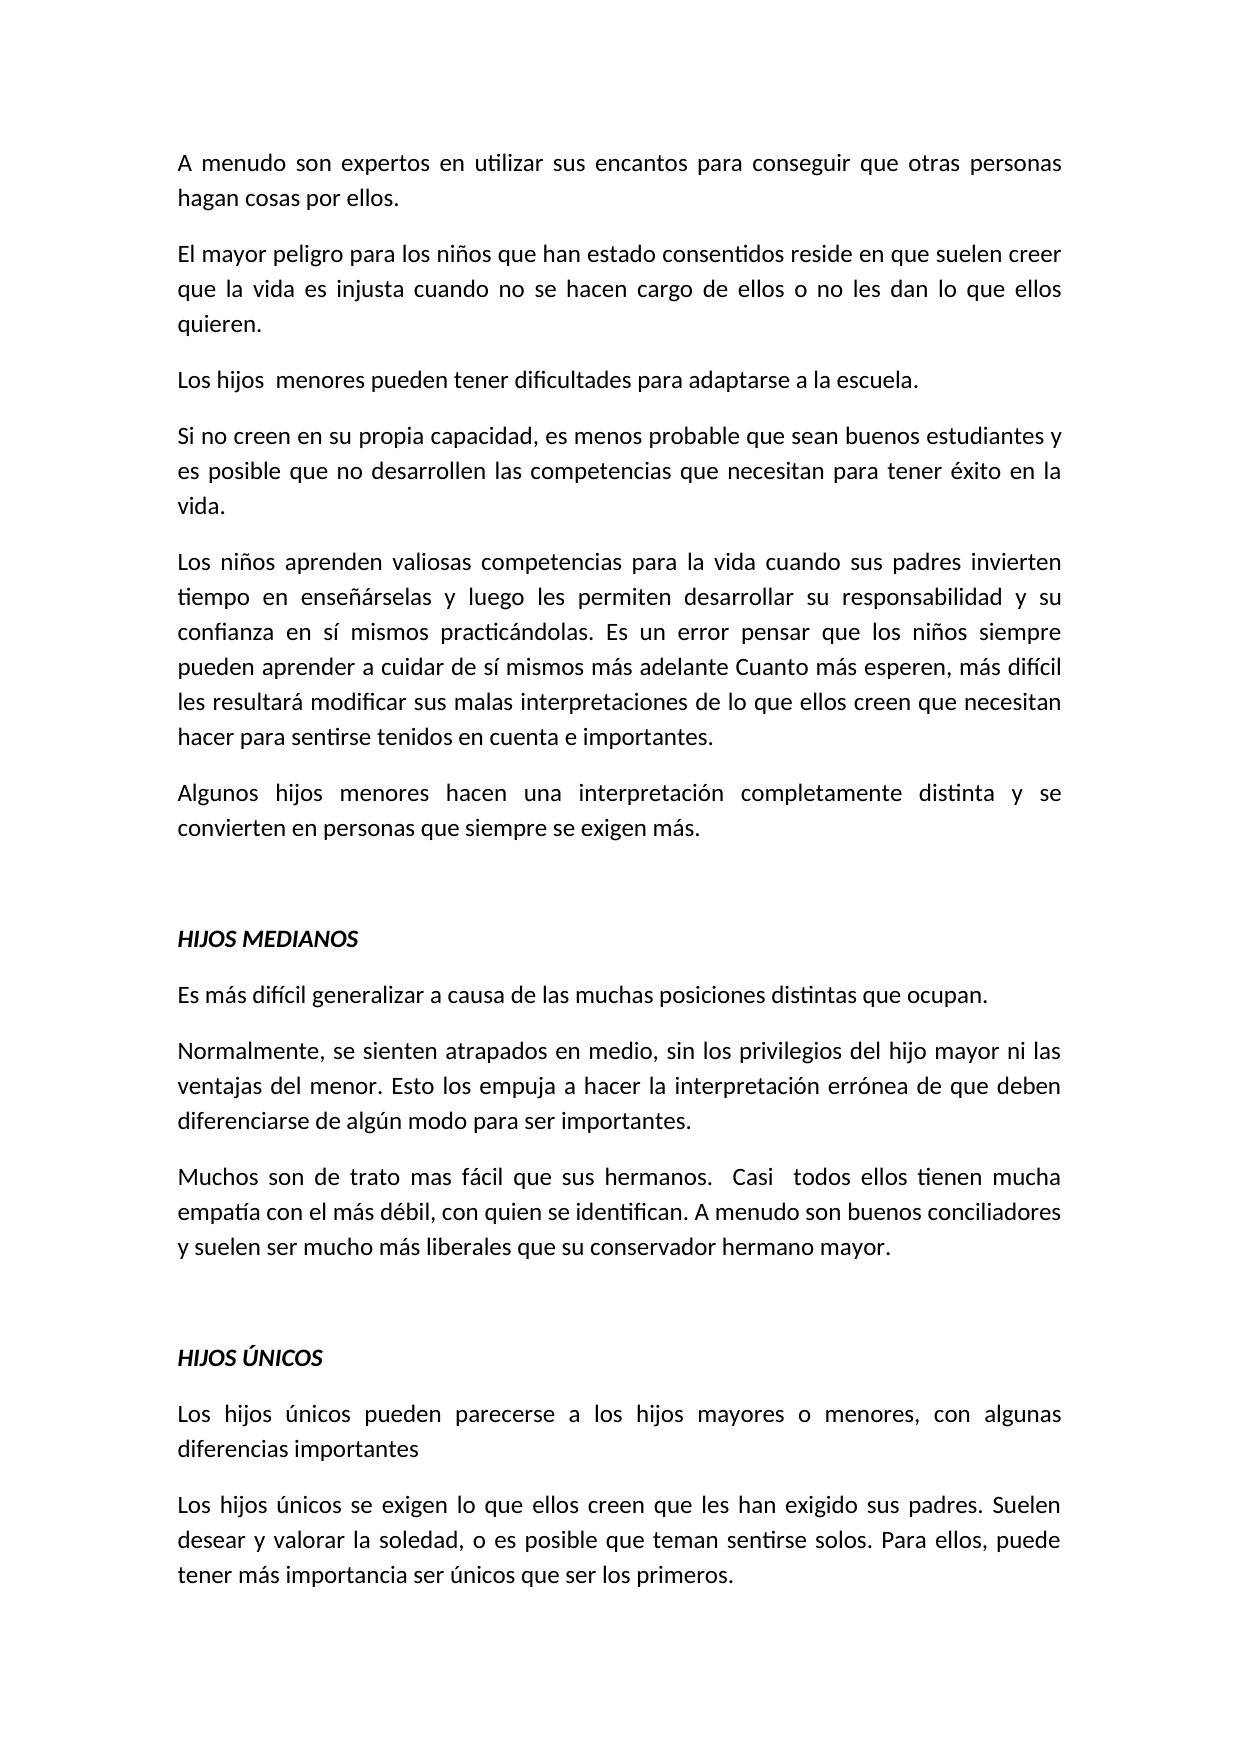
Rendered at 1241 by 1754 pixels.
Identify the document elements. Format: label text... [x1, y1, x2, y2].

text Los niños aprenden valiosas competencias para la vida cuando sus padres invierten tiempo en enseñárselas y luego les permiten desarrollar su responsabilidad y su confianza en sí mismos practicándolas. Es un error pensar que los niños siempre pueden aprender a cuidar de sí mismos más adelante Cuanto más esperen, más difícil les resultará modificar sus malas interpretaciones de lo que ellos creen que necesitan hacer para sentirse tenidos en cuenta e importantes. [177, 546, 1063, 751]
text Muchos son de trato mas fácil que sus hermanos. Casi todos ellos tienen mucha empatía con el más débil, con quien se identifican. A menudo son buenos conciliadores y suelen ser mucho más liberales que su conservador hermano mayor. [177, 1161, 1063, 1261]
text Si no creen en su propia capacidad, es menos probable que sean buenos estudiantes y es posible que no desarrollen las competencias que necesitan para tener éxito en la vida. [177, 420, 1063, 521]
text Es más difícil generalizar a causa de las muchas posiciones distintas que ocupan. [177, 979, 1063, 1010]
text A menudo son expertos en utilizar sus encantos para conseguir que otras personas hagan cosas por ellos. [177, 148, 1063, 213]
text Normalmente, se sienten atrapados en medio, sin los privilegios del hijo mayor ni las ventajas del menor. Esto los empuja a hacer la interpretación errónea de que deben diferenciarse de algún modo para ser importantes. [177, 1035, 1063, 1136]
text Los hijos únicos se exigen lo que ellos creen que les han exigido sus padres. Suelen desear y valorar la soledad, o es posible que teman sentirse solos. Para ellos, puede tener más importancia ser únicos que ser los primeros. [177, 1489, 1063, 1590]
text HIJOS MEDIANOS [177, 923, 1063, 954]
text El mayor peligro para los niños que han estado consentidos reside en que suelen creer que la vida es injusta cuando no se hacen cargo de ellos o no les dan lo que ellos quieren. [177, 238, 1063, 339]
text HIJOS ÚNICOS [177, 1343, 1063, 1373]
text Algunos hijos menores hacen una interpretación completamente distinta y se convierten en personas que siempre se exigen más. [177, 777, 1063, 842]
text Los hijos menores pueden tener dificultades para adaptarse a la escuela. [177, 364, 1063, 395]
text Los hijos únicos pueden parecerse a los hijos mayores o menores, con algunas diferencias importantes [177, 1398, 1063, 1464]
